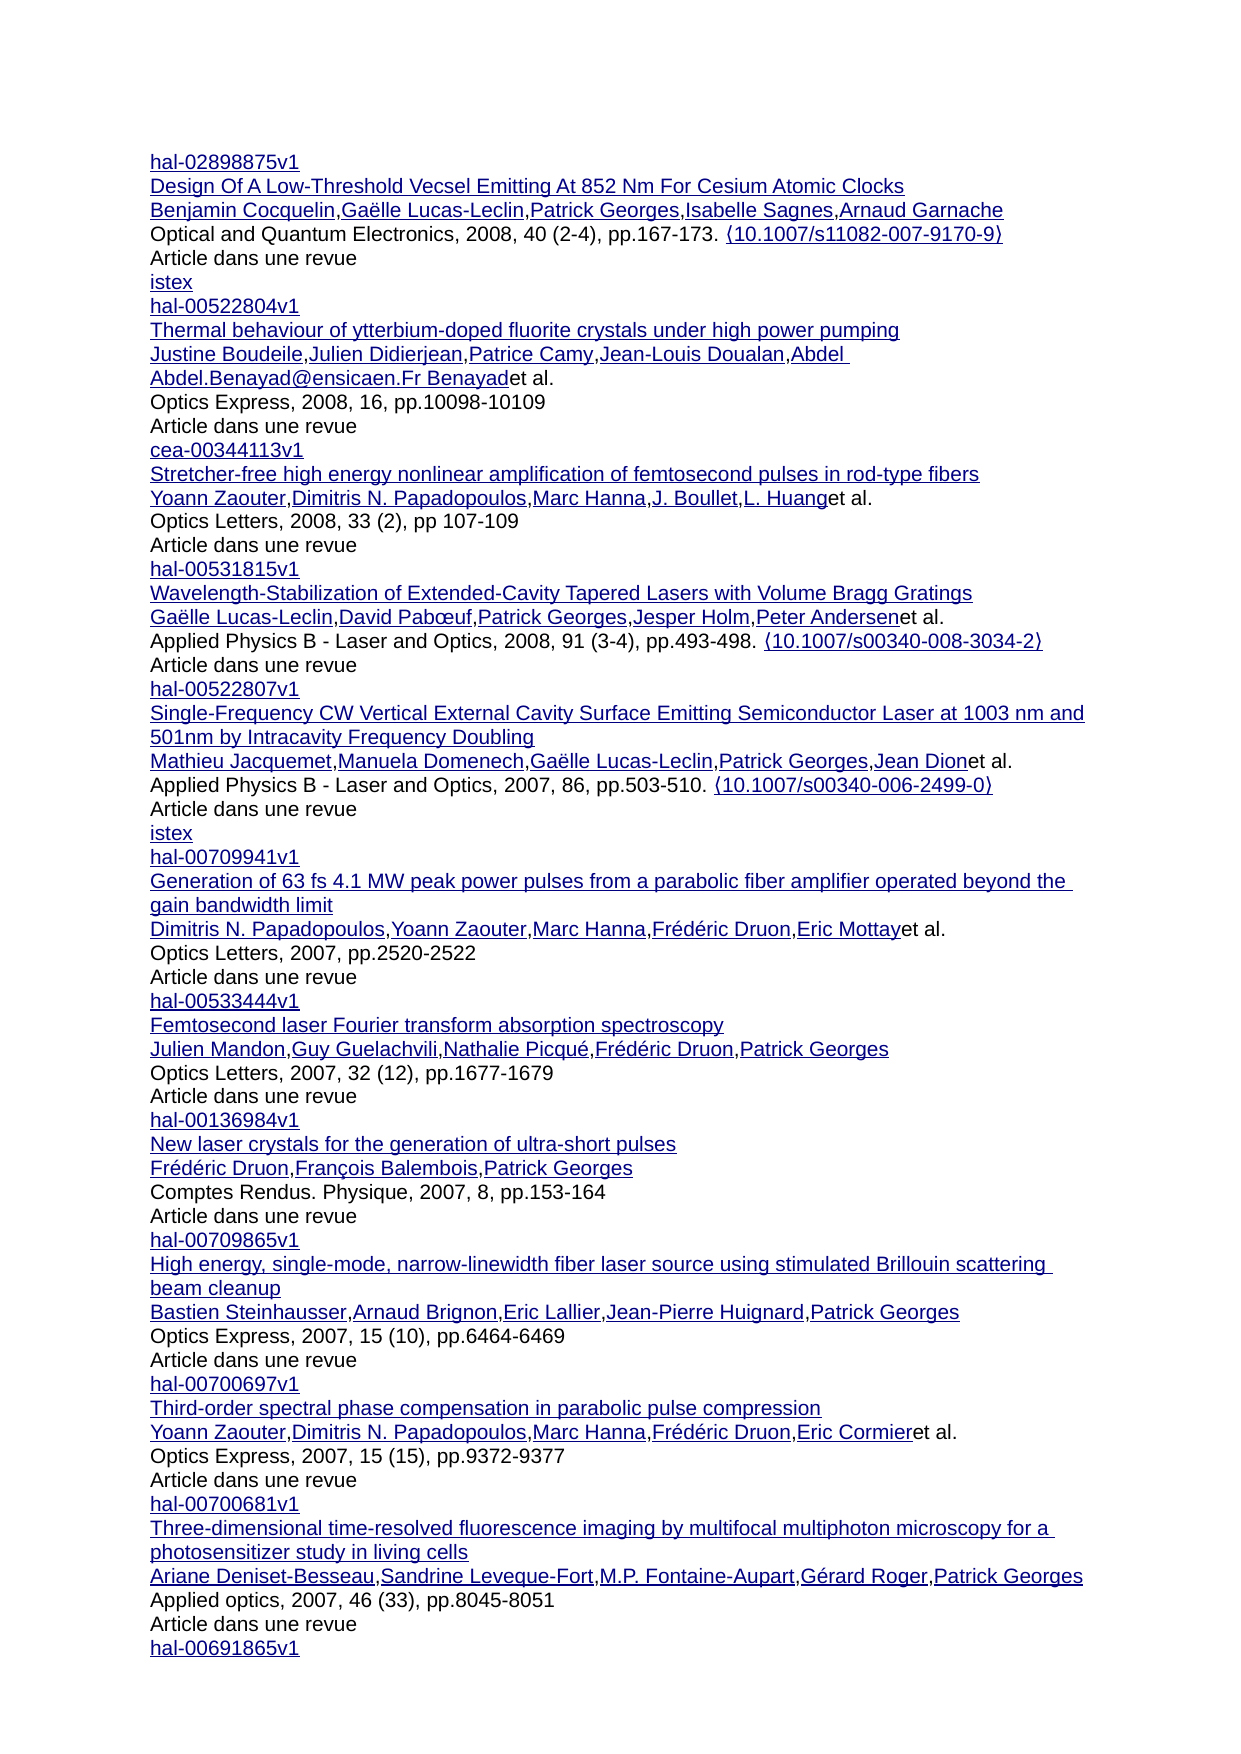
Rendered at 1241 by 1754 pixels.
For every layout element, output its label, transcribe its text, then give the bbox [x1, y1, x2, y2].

table_cell Femtosecond laser Fourier transform absorption spectroscopy Julien Mandon,Guy Guelachvili,Nathalie Picqué,Frédéric Druon,Patrick Georges Optics Letters, 2007, 32 (12), pp.1677-1679 Article dans une revue hal-00136984v1 [150, 1013, 1090, 1132]
table_cell Wavelength-Stabilization of Extended-Cavity Tapered Lasers with Volume Bragg Gratings Gaëlle Lucas-Leclin,David Pabœuf,Patrick Georges,Jesper Holm,Peter Andersenet al. Applied Physics B - Laser and Optics, 2008, 91 (3-4), pp.493-498. ⟨10.1007/s00340-008-3034-2⟩ Article dans une revue hal-00522807v1 [150, 581, 1090, 701]
table_cell Thermal behaviour of ytterbium-doped fluorite crystals under high power pumping Justine Boudeile,Julien Didierjean,Patrice Camy,Jean-Louis Doualan,Abdel Abdel.Benayad@ensicaen.Fr Benayadet al. Optics Express, 2008, 16, pp.10098-10109 Article dans une revue cea-00344113v1 [150, 318, 1090, 461]
table_cell Stretcher-free high energy nonlinear ampliﬁcation of femtosecond pulses in rod-type ﬁbers Yoann Zaouter,Dimitris N. Papadopoulos,Marc Hanna,J. Boullet,L. Huanget al. Optics Letters, 2008, 33 (2), pp 107-109 Article dans une revue hal-00531815v1 [150, 461, 1090, 581]
table_cell Generation of 63 fs 4.1 MW peak power pulses from a parabolic fiber amplifier operated beyond the gain bandwidth limit Dimitris N. Papadopoulos,Yoann Zaouter,Marc Hanna,Frédéric Druon,Eric Mottayet al. Optics Letters, 2007, pp.2520-2522 Article dans une revue hal-00533444v1 [150, 869, 1090, 1012]
table_cell Three-dimensional time-resolved fluorescence imaging by multifocal multiphoton microscopy for a photosensitizer study in living cells Ariane Deniset-Besseau,Sandrine Leveque-Fort,M.P. Fontaine-Aupart,Gérard Roger,Patrick Georges Applied optics, 2007, 46 (33), pp.8045-8051 Article dans une revue hal-00691865v1 [150, 1516, 1090, 1659]
table_cell Single-Frequency CW Vertical External Cavity Surface Emitting Semiconductor Laser at 1003 nm and 501nm by Intracavity Frequency Doubling Mathieu Jacquemet,Manuela Domenech,Gaëlle Lucas-Leclin,Patrick Georges,Jean Dionet al. Applied Physics B - Laser and Optics, 2007, 86, pp.503-510. ⟨10.1007/s00340-006-2499-0⟩ Article dans une revue istex hal-00709941v1 [150, 701, 1090, 869]
table_cell High energy, single-mode, narrow-linewidth fiber laser source using stimulated Brillouin scattering beam cleanup Bastien Steinhausser,Arnaud Brignon,Eric Lallier,Jean-Pierre Huignard,Patrick Georges Optics Express, 2007, 15 (10), pp.6464-6469 Article dans une revue hal-00700697v1 [150, 1252, 1090, 1396]
table_cell Design Of A Low-Threshold Vecsel Emitting At 852 Nm For Cesium Atomic Clocks Benjamin Cocquelin,Gaëlle Lucas-Leclin,Patrick Georges,Isabelle Sagnes,Arnaud Garnache Optical and Quantum Electronics, 2008, 40 (2-4), pp.167-173. ⟨10.1007/s11082-007-9170-9⟩ Article dans une revue istex hal-00522804v1 [150, 174, 1090, 318]
table_cell Third-order spectral phase compensation in parabolic pulse compression Yoann Zaouter,Dimitris N. Papadopoulos,Marc Hanna,Frédéric Druon,Eric Cormieret al. Optics Express, 2007, 15 (15), pp.9372-9377 Article dans une revue hal-00700681v1 [150, 1396, 1090, 1516]
table_cell hal-02898875v1 [150, 150, 1090, 174]
table_cell New laser crystals for the generation of ultra-short pulses Frédéric Druon,François Balembois,Patrick Georges Comptes Rendus. Physique, 2007, 8, pp.153-164 Article dans une revue hal-00709865v1 [150, 1132, 1090, 1252]
